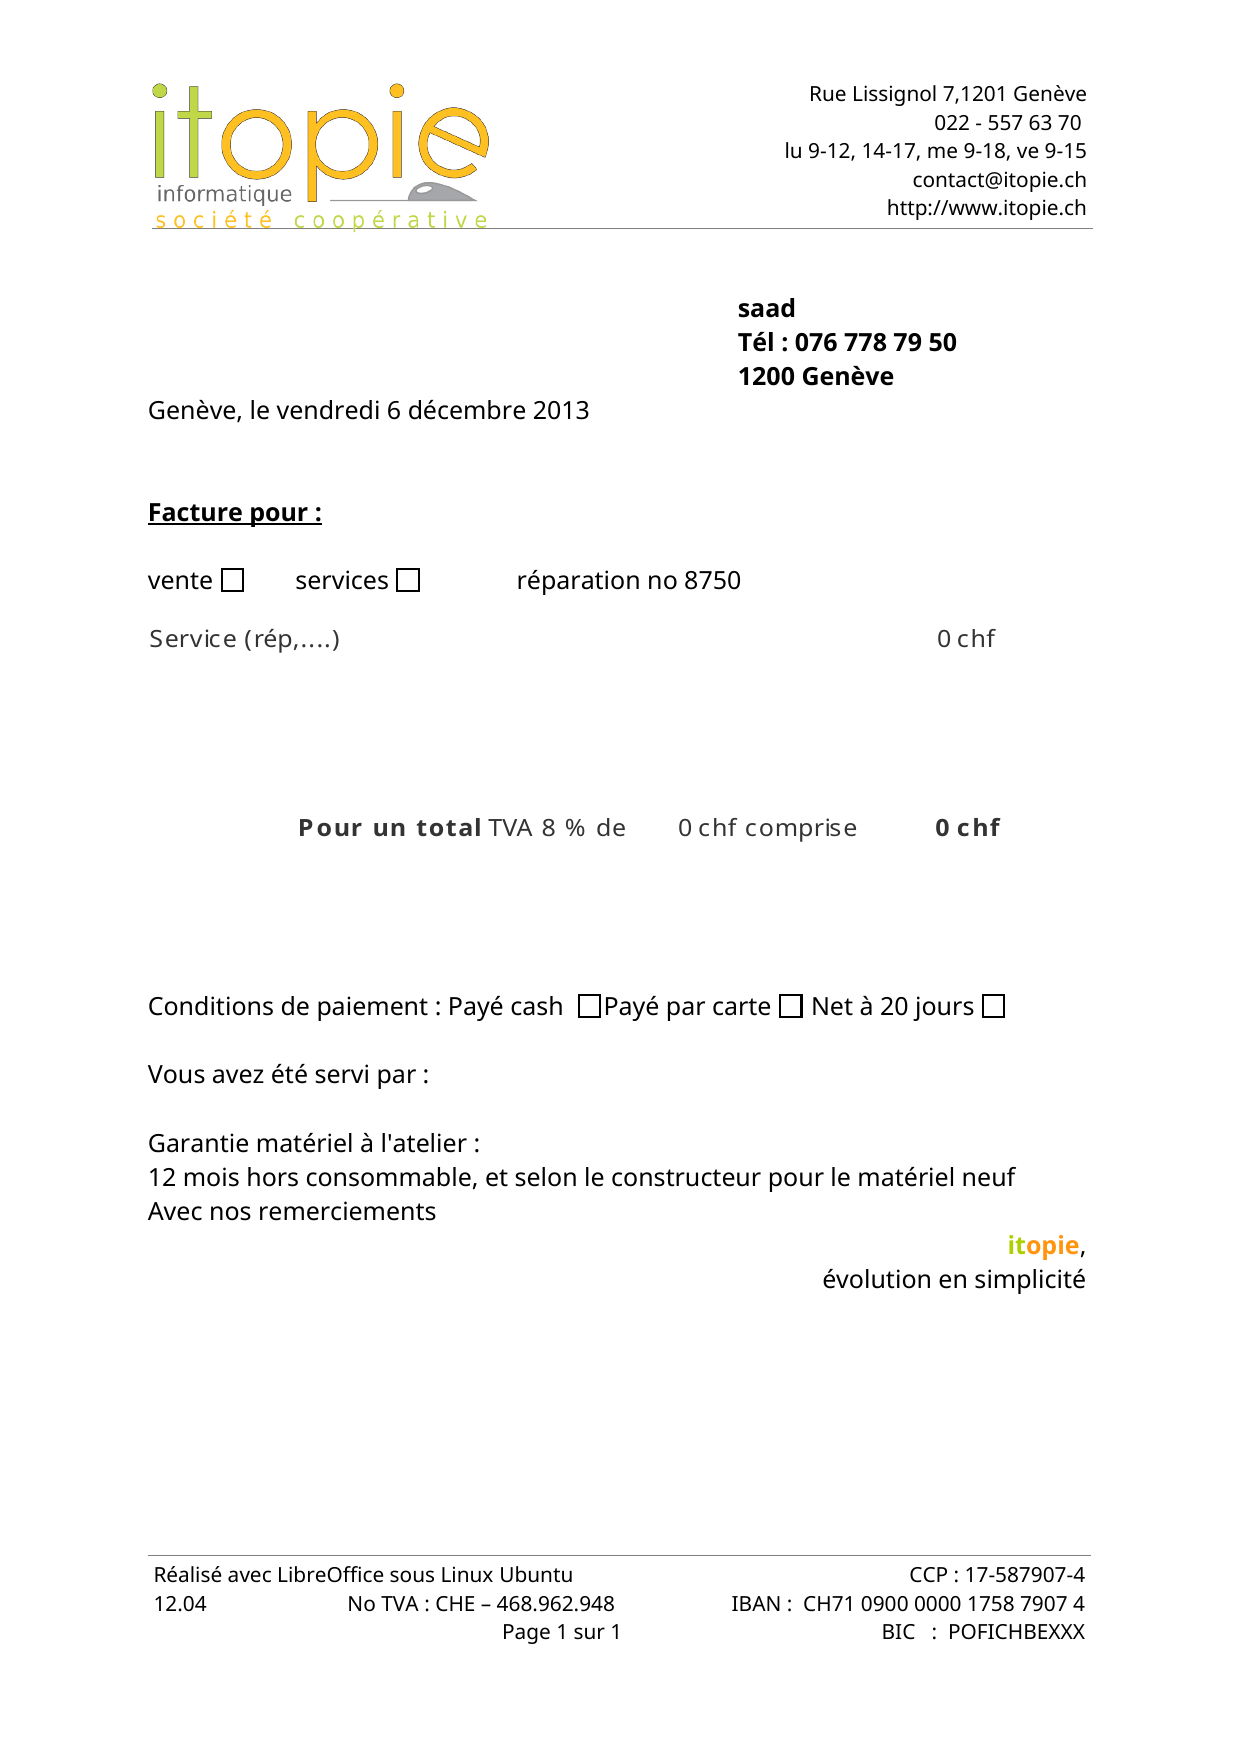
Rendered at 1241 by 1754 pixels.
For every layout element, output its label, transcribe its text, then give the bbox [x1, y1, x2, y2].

text vente services réparation no 8750 [148, 563, 1093, 597]
text 12 mois hors consommable, et selon le constructeur pour le matériel neuf [148, 1159, 1093, 1193]
text évolution en simplicité [148, 1262, 1093, 1296]
text saad [148, 290, 1093, 324]
text itopie, [148, 1227, 1093, 1262]
text Vous avez été servi par : [148, 1057, 1093, 1091]
text Garantie matériel à l'atelier : [148, 1125, 1093, 1159]
picture [138, 72, 500, 244]
text Avec nos remerciements [148, 1193, 1093, 1227]
text Genève, le vendredi 6 décembre 2013 [148, 392, 1093, 427]
text 1200 Genève [148, 358, 1093, 392]
text Facture pour : [148, 495, 1093, 529]
text Tél : 076 778 79 50 [148, 324, 1093, 358]
text Conditions de paiement : Payé cash Payé par carte Net à 20 jours [148, 989, 1093, 1023]
